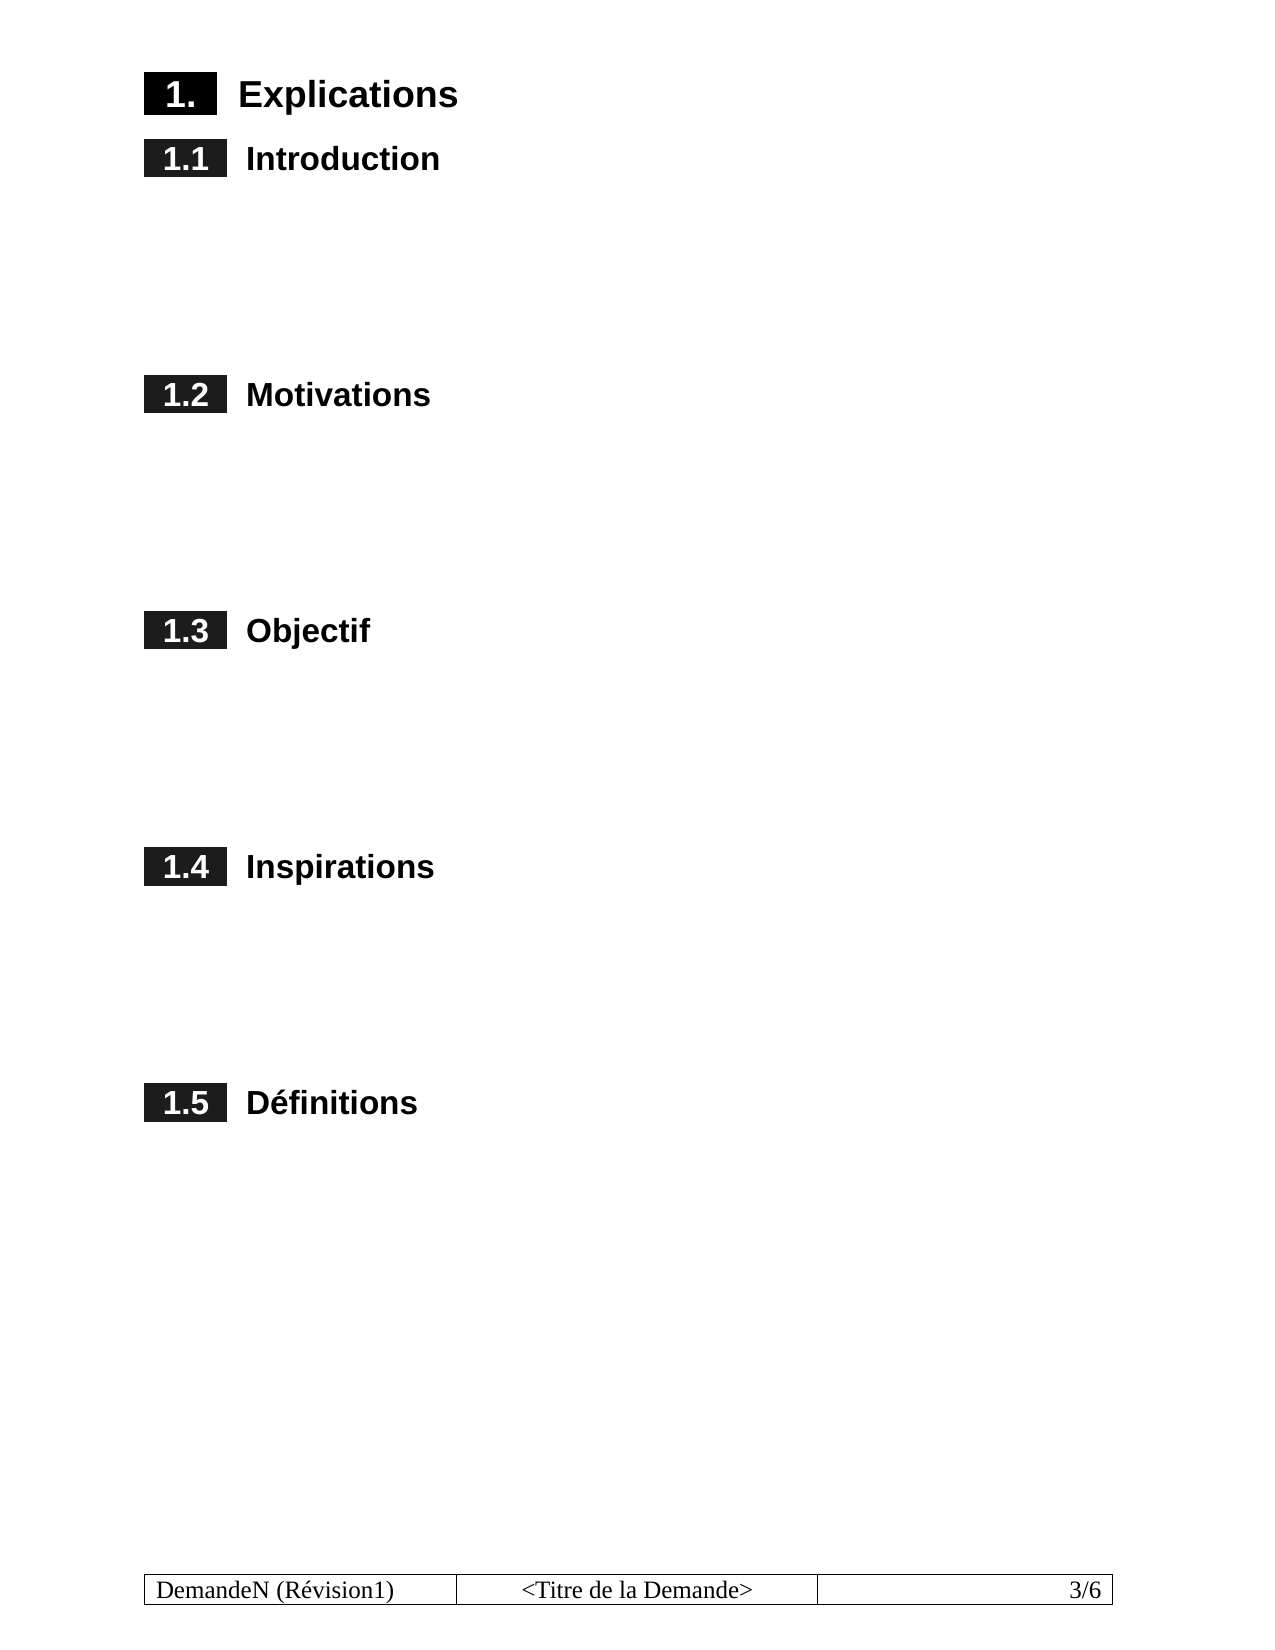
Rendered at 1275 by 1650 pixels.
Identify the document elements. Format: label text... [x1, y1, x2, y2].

subtitle Définitions [227, 1083, 1113, 1122]
subtitle Motivations [227, 375, 1113, 413]
subtitle Explications [217, 72, 1113, 115]
subtitle Objectif [227, 611, 1113, 649]
subtitle Introduction [227, 139, 1113, 177]
subtitle Inspirations [227, 847, 1113, 886]
